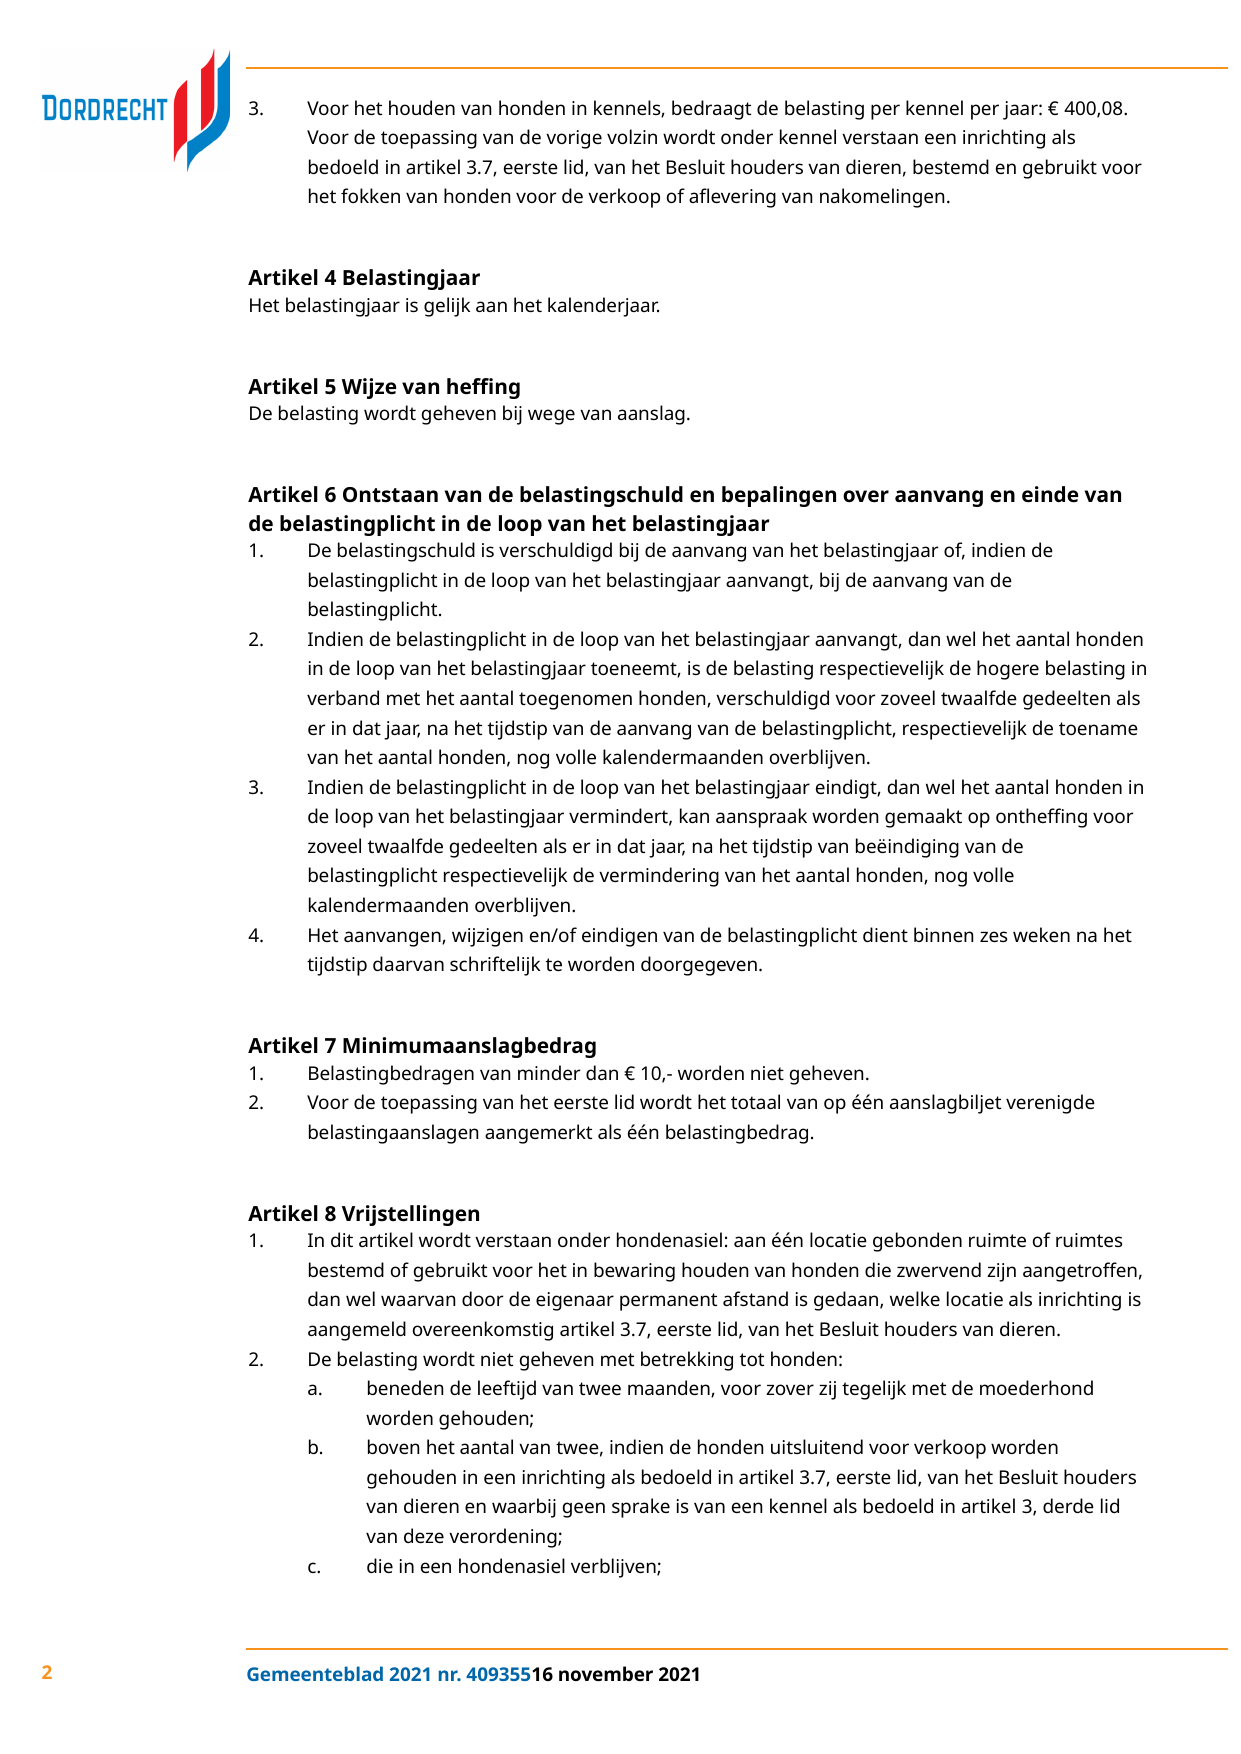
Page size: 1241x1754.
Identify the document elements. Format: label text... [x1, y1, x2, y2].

text De belasting wordt geheven bij wege van aanslag. [248, 400, 1152, 426]
text Artikel 8 Vrijstellingen [248, 1199, 1152, 1227]
list Voor het houden van honden in kennels, bedraagt de belasting per kennel per jaar: € 400,08. Voor de toepassing van de vorige volzin wordt onder kennel verstaan een inrichting als bedoeld in artikel 3.7, eerste lid, van het Besluit houders van dieren, bestemd en gebruikt voor het fokken van honden voor de verkoop of aflevering van nakomelingen. [248, 95, 1152, 209]
list Voor de toepassing van het eerste lid wordt het totaal van op één aanslagbiljet verenigde belastingaanslagen aangemerkt als één belastingbedrag. [248, 1089, 1152, 1145]
list De belasting wordt niet geheven met betrekking tot honden: [248, 1346, 1152, 1372]
list Het aanvangen, wijzigen en/of eindigen van de belastingplicht dient binnen zes weken na het tijdstip daarvan schriftelijk te worden doorgegeven. [248, 922, 1152, 977]
list beneden de leeftijd van twee maanden, voor zover zij tegelijk met de moederhond worden gehouden; [307, 1375, 1152, 1431]
text Artikel 5 Wijze van heffing [248, 372, 1152, 400]
list In dit artikel wordt verstaan onder hondenasiel: aan één locatie gebonden ruimte of ruimtes bestemd of gebruikt voor het in bewaring houden van honden die zwervend zijn aangetroffen, dan wel waarvan door de eigenaar permanent afstand is gedaan, welke locatie als inrichting is aangemeld overeenkomstig artikel 3.7, eerste lid, van het Besluit houders van dieren. [248, 1227, 1152, 1342]
list Indien de belastingplicht in de loop van het belastingjaar eindigt, dan wel het aantal honden in de loop van het belastingjaar vermindert, kan aanspraak worden gemaakt op ontheffing voor zoveel twaalfde gedeelten als er in dat jaar, na het tijdstip van beëindiging van de belastingplicht respectievelijk de vermindering van het aantal honden, nog volle kalendermaanden overblijven. [248, 774, 1152, 918]
list die in een hondenasiel verblijven; [307, 1553, 1152, 1579]
text Artikel 7 Minimumaanslagbedrag [248, 1031, 1152, 1060]
picture [41, 47, 231, 172]
list De belastingschuld is verschuldigd bij de aanvang van het belastingjaar of, indien de belastingplicht in de loop van het belastingjaar aanvangt, bij de aanvang van de belastingplicht. [248, 537, 1152, 622]
list boven het aantal van twee, indien de honden uitsluitend voor verkoop worden gehouden in een inrichting als bedoeld in artikel 3.7, eerste lid, van het Besluit houders van dieren en waarbij geen sprake is van een kennel als bedoeld in artikel 3, derde lid van deze verordening; [307, 1434, 1152, 1549]
list Indien de belastingplicht in de loop van het belastingjaar aanvangt, dan wel het aantal honden in de loop van het belastingjaar toeneemt, is de belasting respectievelijk de hogere belasting in verband met het aantal toegenomen honden, verschuldigd voor zoveel twaalfde gedeelten als er in dat jaar, na het tijdstip van de aanvang van de belastingplicht, respectievelijk de toename van het aantal honden, nog volle kalendermaanden overblijven. [248, 626, 1152, 770]
text Artikel 4 Belastingjaar [248, 263, 1152, 292]
text Het belastingjaar is gelijk aan het kalenderjaar. [248, 292, 1152, 318]
list Belastingbedragen van minder dan € 10,- worden niet geheven. [248, 1060, 1152, 1086]
text Artikel 6 Ontstaan van de belastingschuld en bepalingen over aanvang en einde van de belastingplicht in de loop van het belastingjaar [248, 480, 1152, 537]
